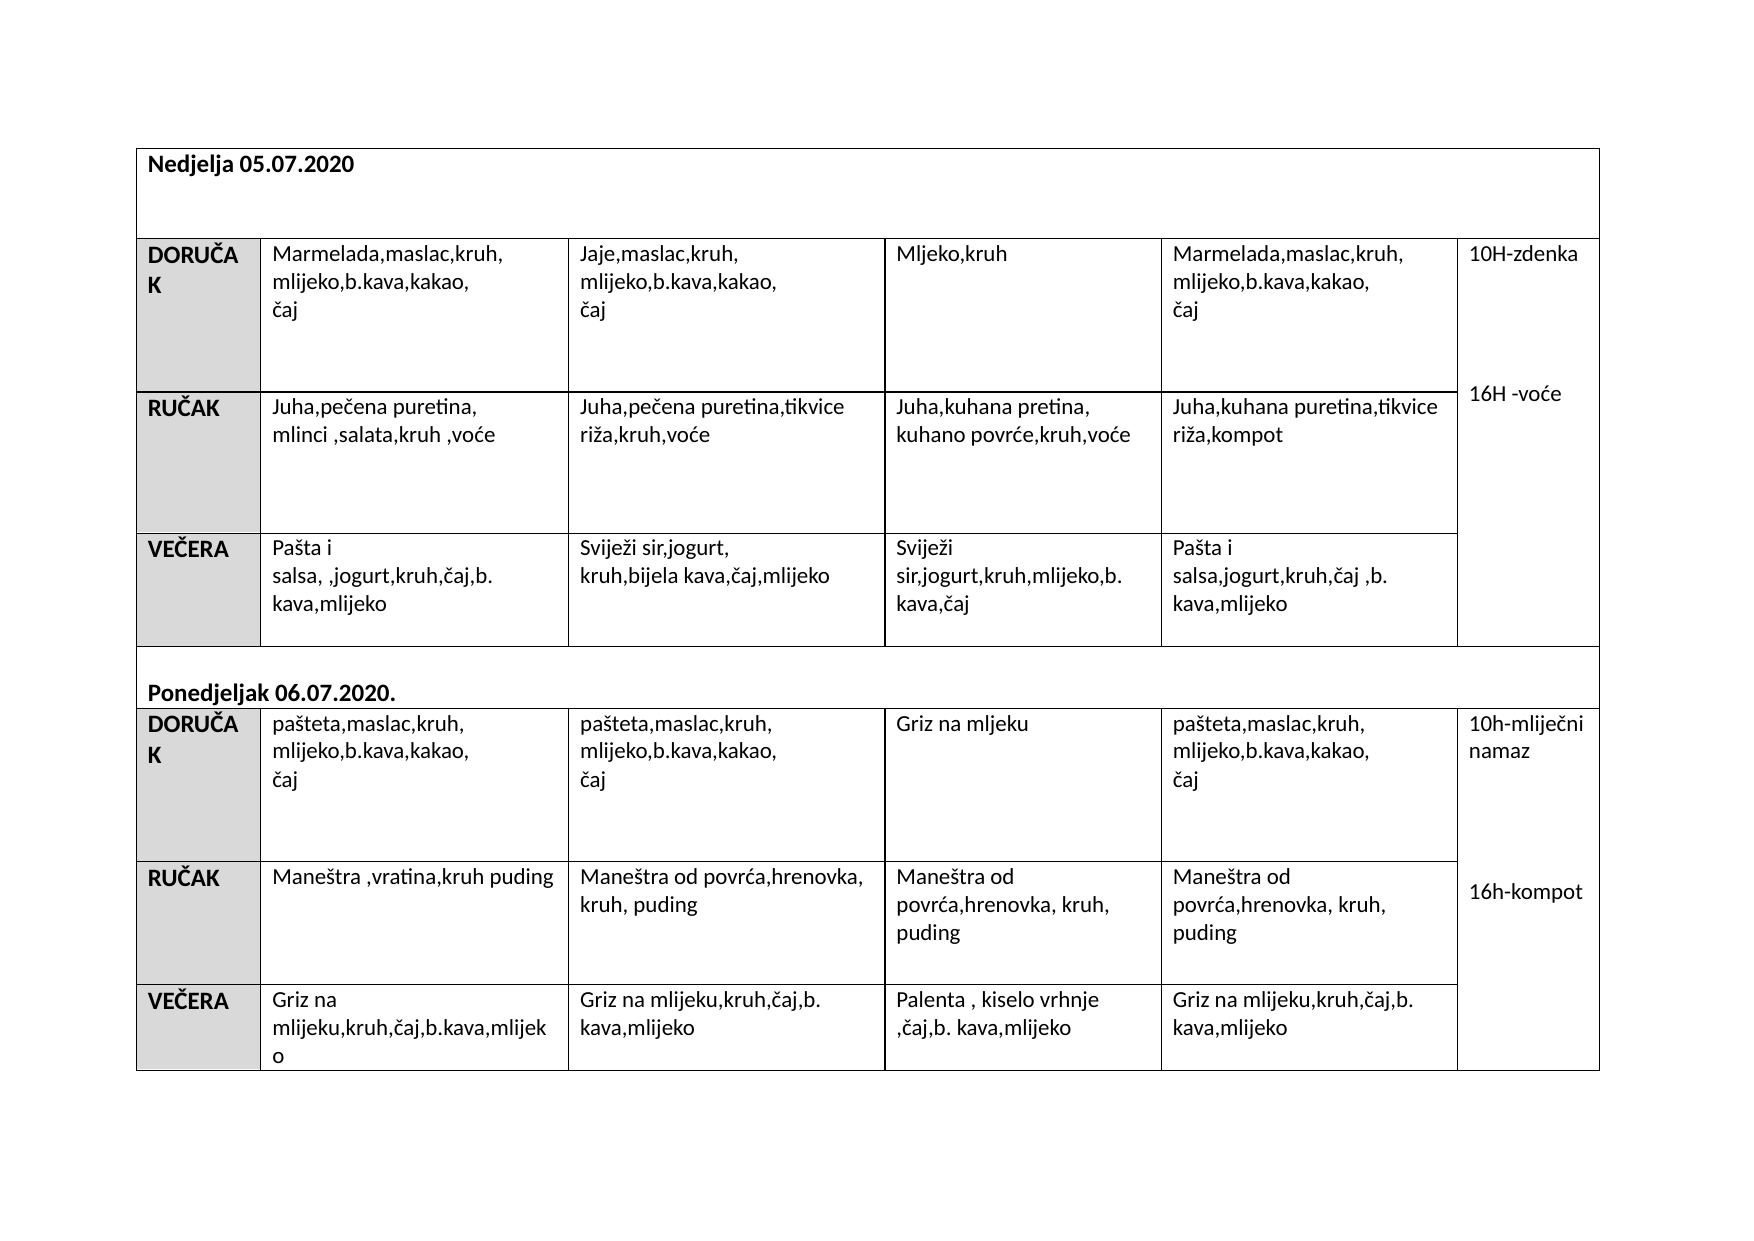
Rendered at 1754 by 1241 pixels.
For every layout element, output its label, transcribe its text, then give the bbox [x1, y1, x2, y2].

table_cell Maneštra od povrća,hrenovka, kruh, puding [886, 862, 1161, 984]
table_cell VEČERA [137, 985, 260, 1069]
table_cell RUČAK [137, 862, 260, 984]
table_cell Juha,kuhana pretina, kuhano povrće,kruh,voće [886, 393, 1161, 532]
table_cell RUČAK [137, 393, 260, 532]
table_cell 10h-mliječni namaz 16h-kompot [1458, 709, 1599, 1069]
table_cell Marmelada,maslac,kruh, mlijeko,b.kava,kakao, čaj [261, 239, 568, 391]
table_cell DORUČAK [137, 709, 260, 861]
table_cell Juha,pečena puretina,tikvice riža,kruh,voće [569, 393, 884, 532]
table_cell DORUČAK [137, 239, 260, 391]
table_cell Griz na mlijeku,kruh,čaj,b.kava,mlijeko [261, 985, 568, 1069]
table_cell Ponedjeljak 06.07.2020. [137, 647, 1599, 708]
table_cell Griz na mlijeku,kruh,čaj,b. kava,mlijeko [569, 985, 884, 1069]
table_cell Griz na mljeku [886, 709, 1161, 861]
table_cell Maneštra od povrća,hrenovka, kruh, puding [569, 862, 884, 984]
table_cell Maneštra ,vratina,kruh puding [261, 862, 568, 984]
table_cell pašteta,maslac,kruh, mlijeko,b.kava,kakao, čaj [569, 709, 884, 861]
table_cell Sviježi sir,jogurt,kruh,mlijeko,b. kava,čaj [886, 534, 1161, 646]
table_cell Pašta i salsa,jogurt,kruh,čaj ,b. kava,mlijeko [1162, 534, 1457, 646]
table_cell VEČERA [137, 534, 260, 646]
table_cell Sviježi sir,jogurt, kruh,bijela kava,čaj,mlijeko [569, 534, 884, 646]
table_cell Palenta , kiselo vrhnje ,čaj,b. kava,mlijeko [886, 985, 1161, 1069]
table_cell pašteta,maslac,kruh, mlijeko,b.kava,kakao, čaj [261, 709, 568, 861]
table_cell Griz na mlijeku,kruh,čaj,b. kava,mlijeko [1162, 985, 1457, 1069]
table_cell Pašta i salsa, ,jogurt,kruh,čaj,b. kava,mlijeko [261, 534, 568, 646]
table_cell Nedjelja 05.07.2020 [137, 149, 1599, 238]
table_cell Mljeko,kruh [886, 239, 1161, 391]
table_cell Juha,kuhana puretina,tikvice riža,kompot [1162, 393, 1457, 532]
table_cell Juha,pečena puretina, mlinci ,salata,kruh ,voće [261, 393, 568, 532]
table_cell Maneštra od povrća,hrenovka, kruh, puding [1162, 862, 1457, 984]
table_cell pašteta,maslac,kruh, mlijeko,b.kava,kakao, čaj [1162, 709, 1457, 861]
table_cell Jaje,maslac,kruh, mlijeko,b.kava,kakao, čaj [569, 239, 884, 391]
table_cell 10H-zdenka 16H -voće [1458, 239, 1599, 646]
table_cell Marmelada,maslac,kruh, mlijeko,b.kava,kakao, čaj [1162, 239, 1457, 391]
